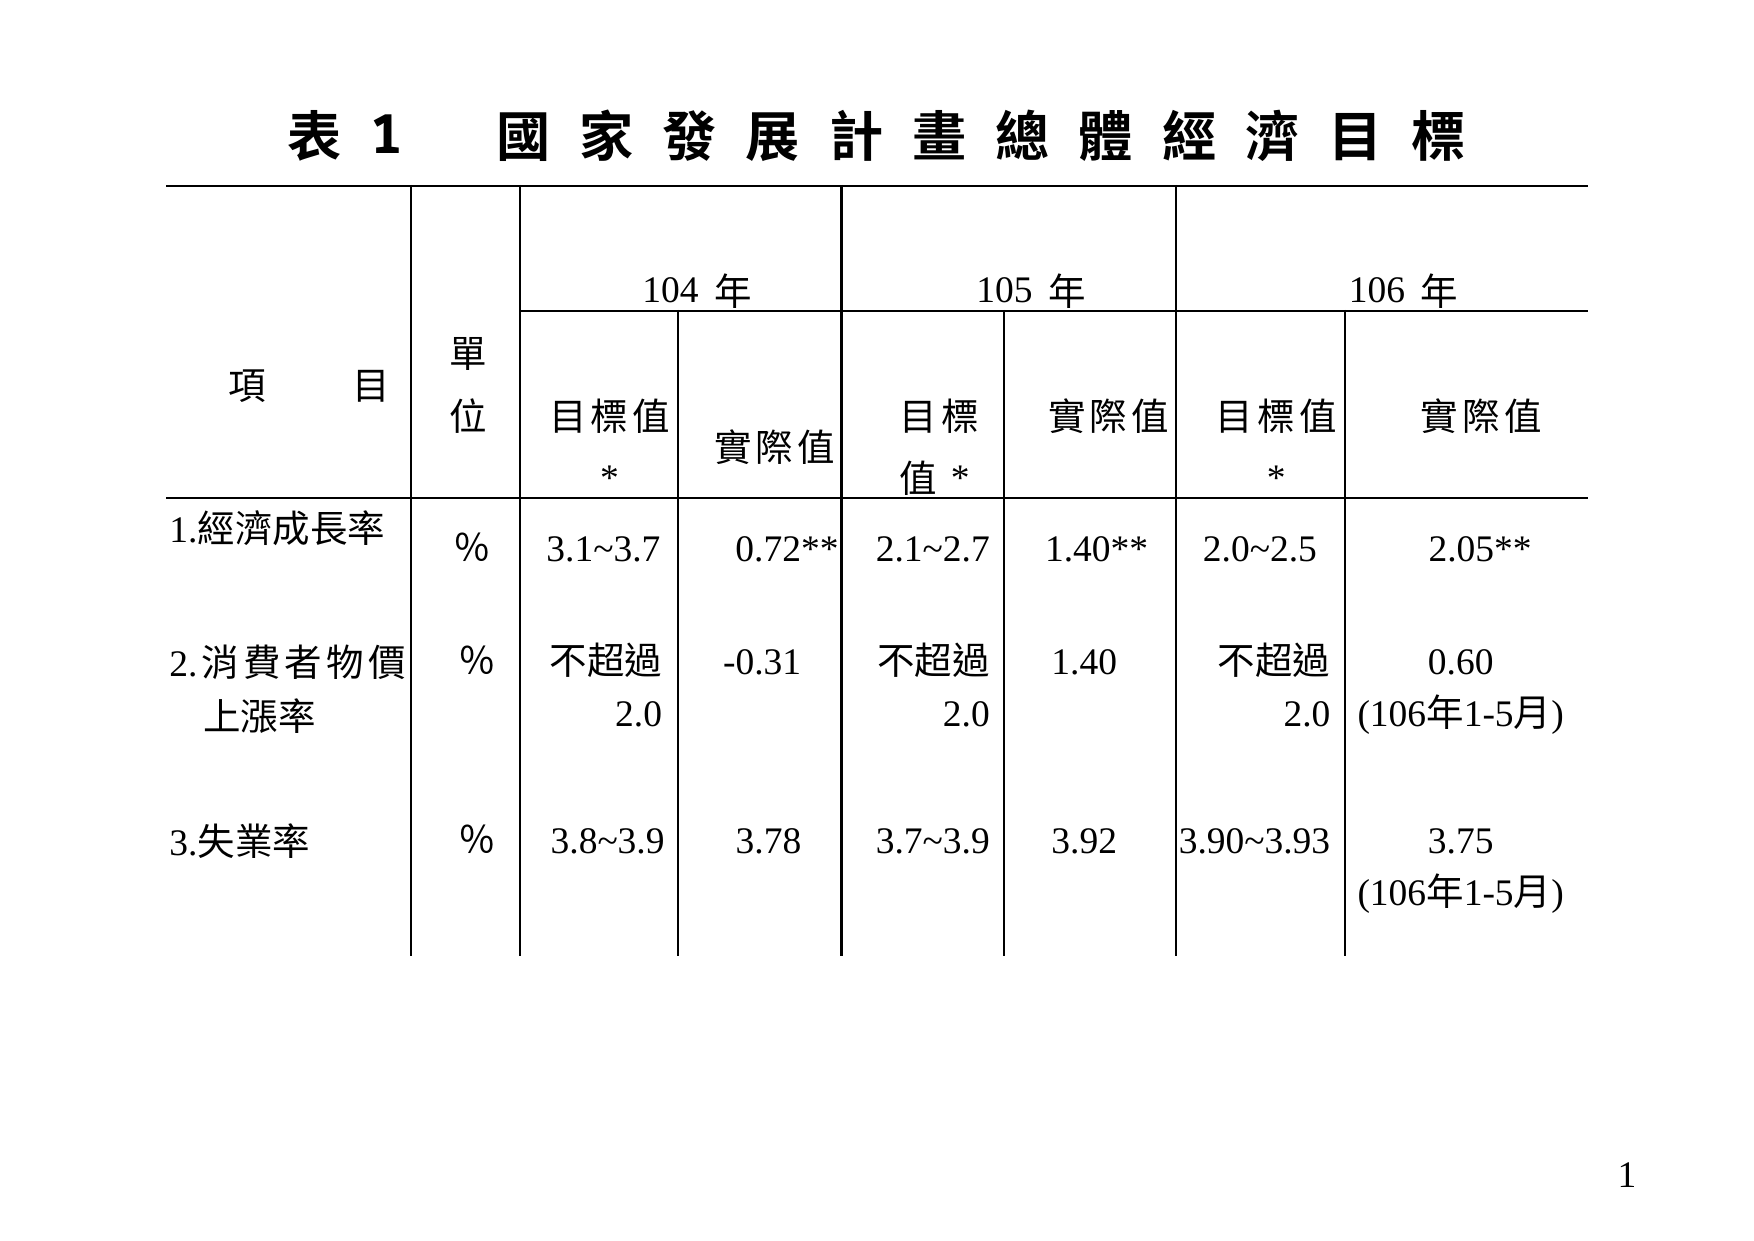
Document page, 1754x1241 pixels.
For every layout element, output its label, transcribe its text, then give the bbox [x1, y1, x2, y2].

table_cell 2.0~2.5 [1177, 499, 1344, 633]
table_cell 目標值* [1177, 312, 1344, 497]
table_cell 2.1~2.7 [843, 499, 1003, 633]
table_cell 不超過 2.0 [521, 633, 677, 812]
table_cell 不超過 2.0 [1177, 633, 1344, 812]
table_cell 3.7~3.9 [843, 812, 1003, 956]
table_cell 實際值 [1346, 312, 1588, 497]
table_cell 實際值 [1005, 312, 1175, 497]
table_header 105年 [843, 187, 1175, 310]
table_cell 實際值 [679, 312, 840, 497]
table_cell 3.78 [679, 812, 840, 956]
table_cell 目標值* [843, 312, 1003, 497]
table_cell ％ [412, 812, 519, 956]
table_header 項 目 [166, 187, 410, 497]
table_cell 3.失業率 [166, 812, 410, 956]
table_cell -0.31 [679, 633, 840, 812]
table_cell 1.40 [1005, 633, 1175, 812]
table_cell 1.經濟成長率 [166, 499, 410, 633]
table_cell 0.60 (106年1-5月) [1346, 633, 1588, 812]
table_cell 不超過 2.0 [843, 633, 1003, 812]
table_cell 3.8~3.9 [521, 812, 677, 956]
table_header 單 位 [412, 187, 519, 497]
table_cell 3.75 (106年1-5月) [1346, 812, 1588, 956]
table_cell 3.1~3.7 [521, 499, 677, 633]
table_header 104年 [521, 187, 840, 310]
table_cell 1.40** [1005, 499, 1175, 633]
table_cell 2.消費者物價上漲率 [166, 633, 410, 812]
table_cell 2.05** [1346, 499, 1588, 633]
table_cell ％ [412, 499, 519, 633]
table_cell 0.72** [679, 499, 840, 633]
table_cell ％ [412, 633, 519, 812]
table_cell 目標值* [521, 312, 677, 497]
table_cell 3.90~3.93 [1177, 812, 1344, 956]
table_header 106年 [1177, 187, 1588, 310]
subtitle 表1 國家發展計畫總體經濟目標 [127, 60, 1627, 185]
table_cell 3.92 [1005, 812, 1175, 956]
